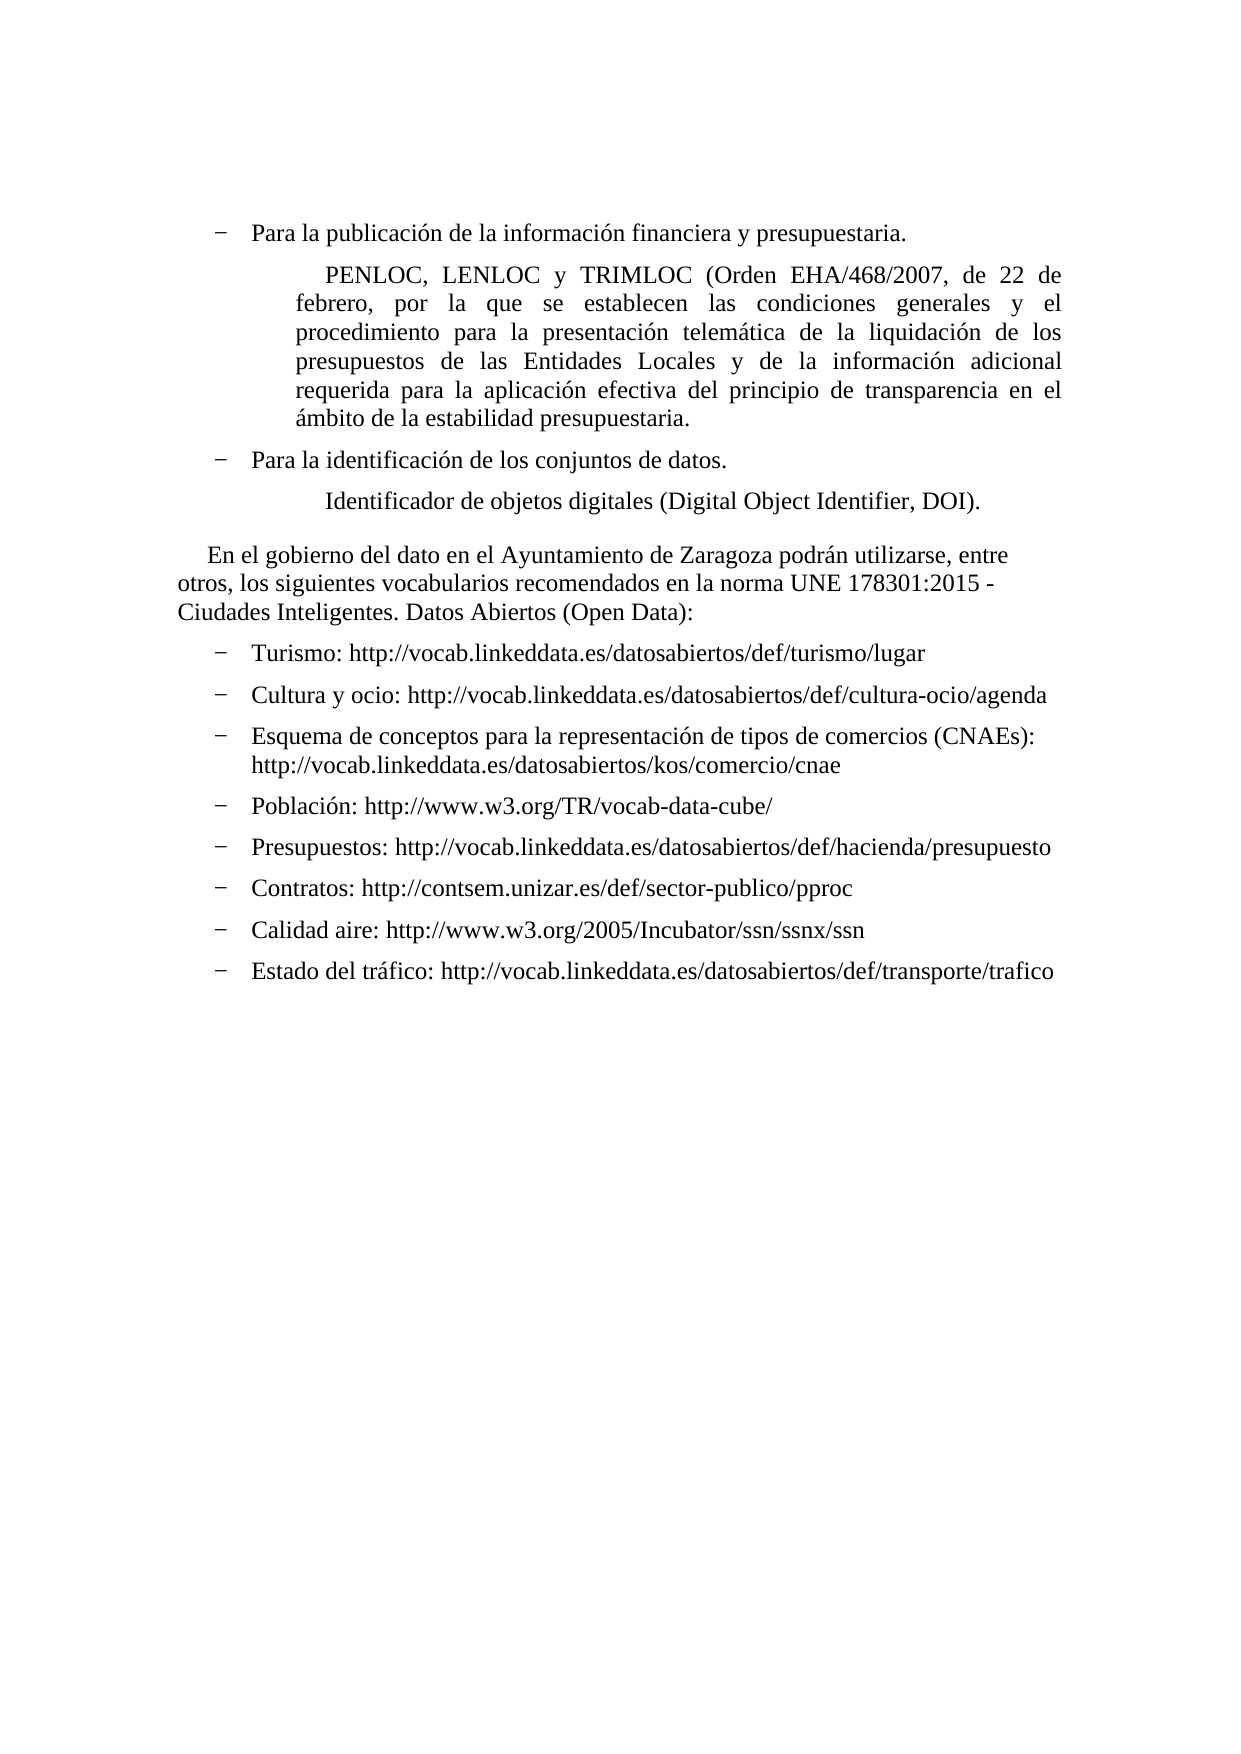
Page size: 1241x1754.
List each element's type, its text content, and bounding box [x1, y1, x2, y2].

list Cultura y ocio: http://vocab.linkeddata.es/datosabiertos/def/cultura-ocio/agenda [213, 680, 1063, 708]
list Turismo: http://vocab.linkeddata.es/datosabiertos/def/turismo/lugar [213, 638, 1063, 667]
list Contratos: http://contsem.unizar.es/def/sector-publico/pproc [213, 873, 1063, 902]
list Para la identificación de los conjuntos de datos. [213, 445, 1063, 473]
list Población: http://www.w3.org/TR/vocab-data-cube/ [213, 791, 1063, 820]
list Presupuestos: http://vocab.linkeddata.es/datosabiertos/def/hacienda/presupuesto [213, 832, 1063, 861]
list Calidad aire: http://www.w3.org/2005/Incubator/ssn/ssnx/ssn [213, 915, 1063, 943]
list PENLOC, LENLOC y TRIMLOC (Orden EHA/468/2007, de 22 de febrero, por la que se establecen las condiciones generales y el procedimiento para la presentación telemática de la liquidación de los presupuestos de las Entidades Locales y de la información adicional requerida para la aplicación efectiva del principio de transparencia en el ámbito de la estabilidad presupuestaria. [295, 260, 1063, 432]
list Para la publicación de la información financiera y presupuestaria. [213, 218, 1063, 247]
list Esquema de conceptos para la representación de tipos de comercios (CNAEs): http://vocab.linkeddata.es/datosabiertos/kos/comercio/cnae [213, 721, 1063, 778]
list Identificador de objetos digitales (Digital Object Identifier, DOI). [295, 486, 1063, 515]
text En el gobierno del dato en el Ayuntamiento de Zaragoza podrán utilizarse, entre otros, los siguientes vocabularios recomendados en la norma UNE 178301:2015 - Ciudades Inteligentes. Datos Abiertos (Open Data): [177, 540, 1063, 626]
list Estado del tráfico: http://vocab.linkeddata.es/datosabiertos/def/transporte/trafico [213, 956, 1063, 985]
